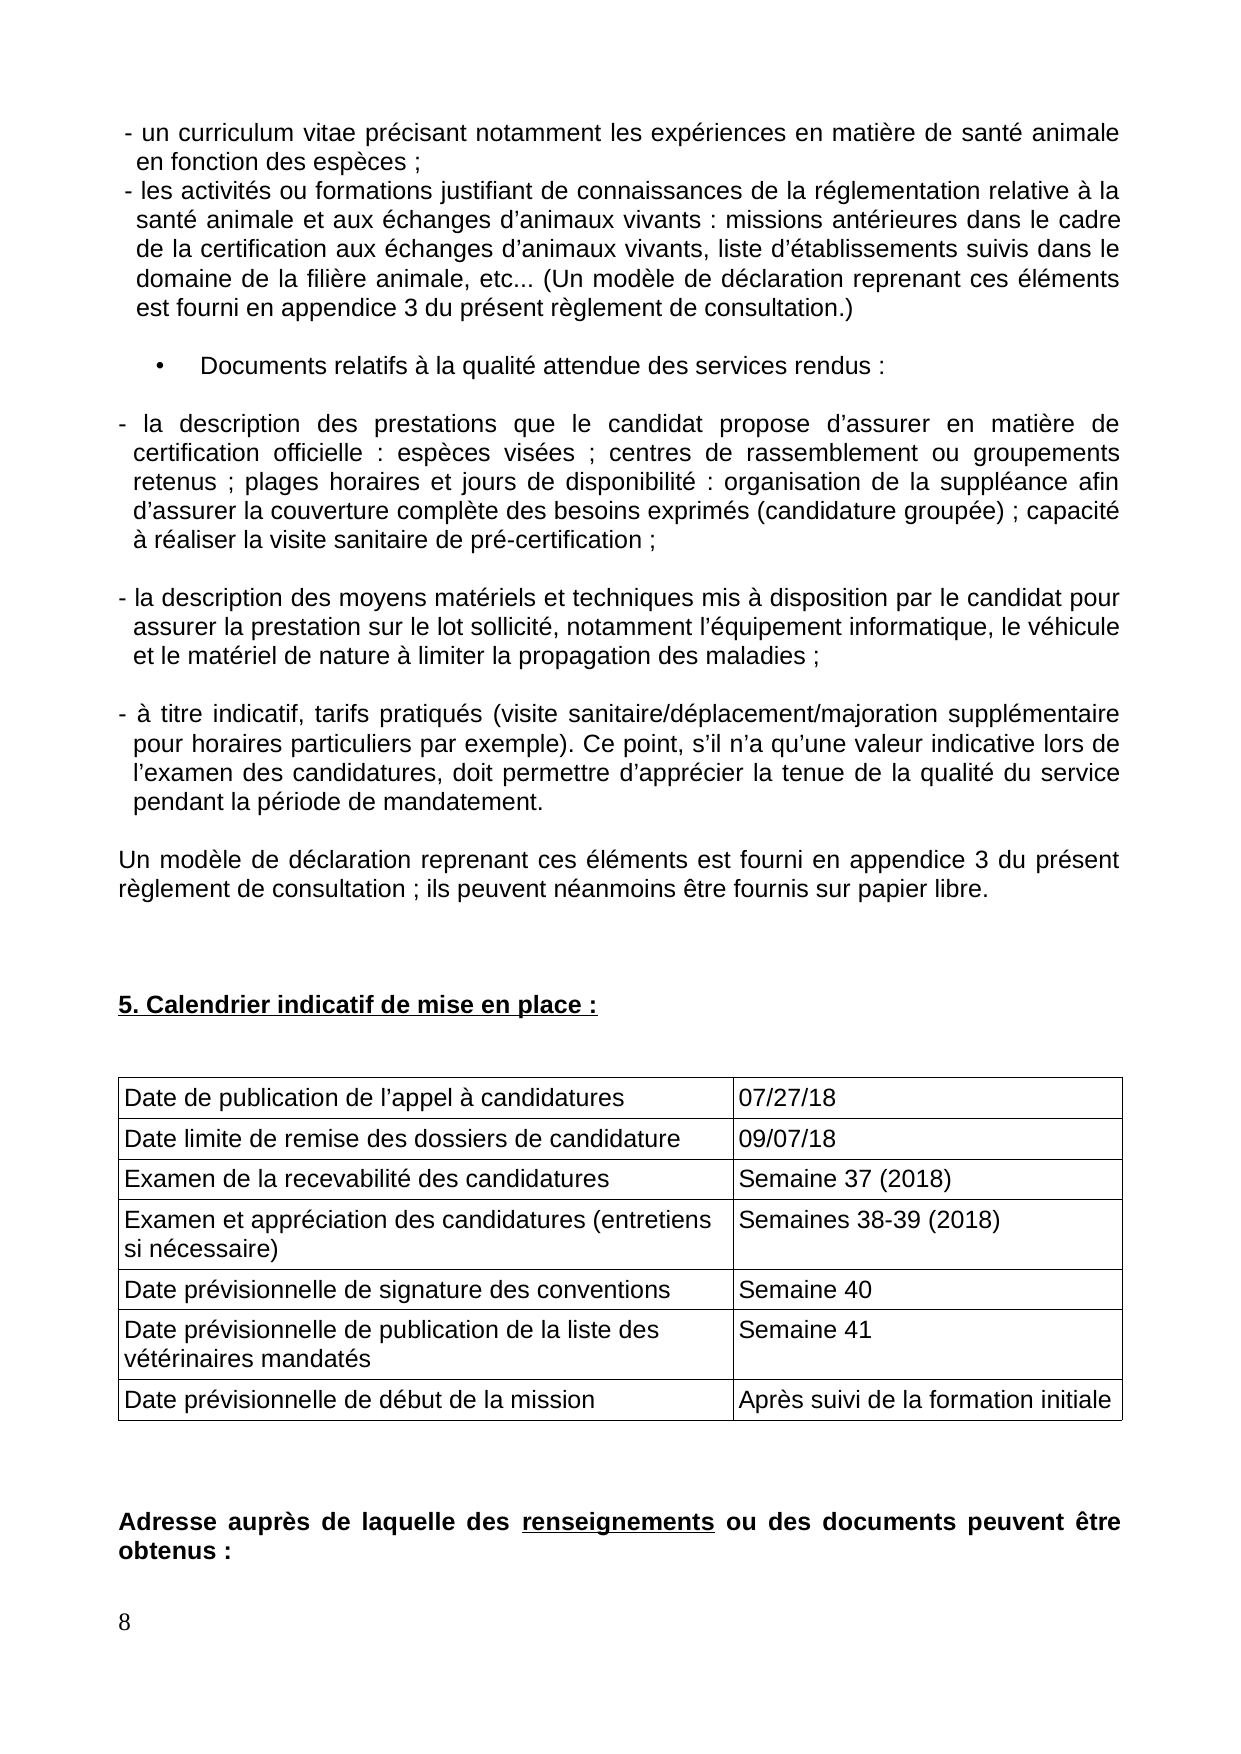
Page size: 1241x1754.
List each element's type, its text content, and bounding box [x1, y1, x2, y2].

table_cell Date limite de remise des dossiers de candidature [119, 1119, 733, 1158]
table_cell Date prévisionnelle de signature des conventions [119, 1270, 733, 1309]
table_cell Après suivi de la formation initiale [734, 1380, 1122, 1420]
text - à titre indicatif, tarifs pratiqués (visite sanitaire/déplacement/majoration supplémentaire pour horaires particuliers par exemple). Ce point, s’il n’a qu’une valeur indicative lors de l’examen des candidatures, doit permettre d’apprécier la tenue de la qualité du service pendant la période de mandatement. [118, 699, 1122, 816]
text Adresse auprès de laquelle des renseignements ou des documents peuvent être obtenus : [118, 1507, 1122, 1565]
table_header Date de publication de l’appel à candidatures [119, 1078, 733, 1118]
table_cell Semaine 41 [734, 1310, 1122, 1379]
text - la description des moyens matériels et techniques mis à disposition par le candidat pour assurer la prestation sur le lot sollicité, notamment l’équipement informatique, le véhicule et le matériel de nature à limiter la propagation des maladies ; [118, 583, 1122, 670]
text - un curriculum vitae précisant notamment les expériences en matière de santé animale en fonction des espèces ; [124, 118, 1122, 176]
text Un modèle de déclaration reprenant ces éléments est fourni en appendice 3 du présent règlement de consultation ; ils peuvent néanmoins être fournis sur papier libre. [118, 845, 1122, 903]
text - la description des prestations que le candidat propose d’assurer en matière de certification officielle : espèces visées ; centres de rassemblement ou groupements retenus ; plages horaires et jours de disponibilité : organisation de la suppléance afin d’assurer la couverture complète des besoins exprimés (candidature groupée) ; capacité à réaliser la visite sanitaire de pré-certification ; [118, 409, 1122, 554]
text - les activités ou formations justifiant de connaissances de la réglementation relative à la santé animale et aux échanges d’animaux vivants : missions antérieures dans le cadre de la certification aux échanges d’animaux vivants, liste d’établissements suivis dans le domaine de la filière animale, etc... (Un modèle de déclaration reprenant ces éléments est fourni en appendice 3 du présent règlement de consultation.) [124, 176, 1122, 322]
table_cell Date prévisionnelle de début de la mission [119, 1380, 733, 1420]
table_cell Examen et appréciation des candidatures (entretiens si nécessaire) [119, 1200, 733, 1269]
table_cell 07/09/18 [734, 1119, 1122, 1158]
text 5. Calendrier indicatif de mise en place : [118, 990, 1122, 1019]
table_cell Semaine 37 (2018) [734, 1160, 1122, 1199]
table_cell Date prévisionnelle de publication de la liste des vétérinaires mandatés [119, 1310, 733, 1379]
table_header 27/07/18 [734, 1078, 1122, 1118]
list Documents relatifs à la qualité attendue des services rendus : [156, 351, 1122, 380]
table_cell Semaines 38-39 (2018) [734, 1200, 1122, 1269]
table_cell Semaine 40 [734, 1270, 1122, 1309]
table_cell Examen de la recevabilité des candidatures [119, 1160, 733, 1199]
